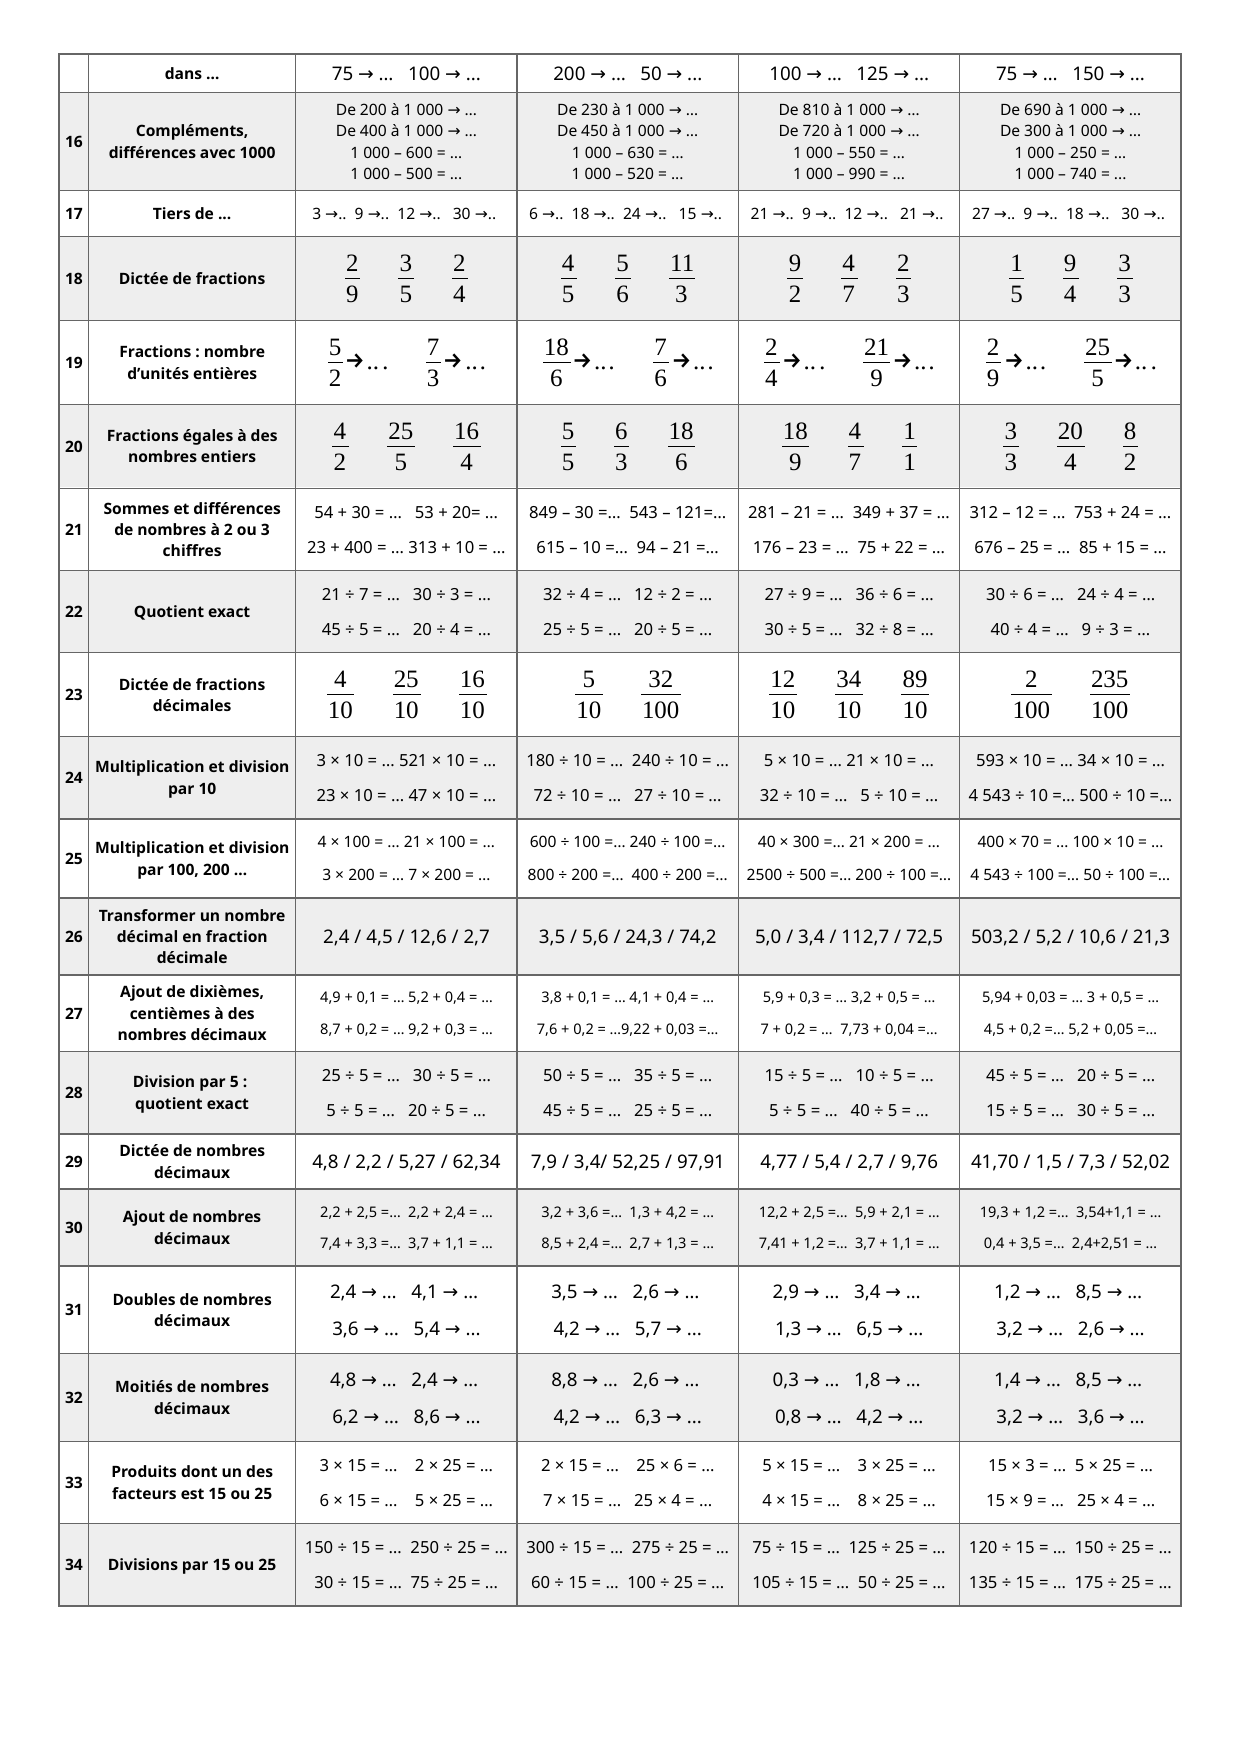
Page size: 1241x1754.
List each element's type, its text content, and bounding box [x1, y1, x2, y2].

table_cell 18 [60, 237, 88, 320]
table_cell 3 →.. 9 →.. 12 →.. 30 →.. [296, 191, 516, 236]
table_cell 8,8 → … 2,6 → … 4,2 → … 6,3 → ... [518, 1354, 738, 1441]
table_cell [739, 237, 959, 320]
table_cell 25 [60, 820, 88, 897]
table_cell 3,5 → … 2,6 → … 4,2 → … 5,7 → ... [518, 1267, 738, 1353]
table_cell [960, 405, 1180, 487]
table_cell De 690 à 1 000 → … De 300 à 1 000 → … 1 000 – 250 = … 1 000 – 740 = ... [960, 93, 1180, 190]
table_cell Multiplication et division par 100, 200 … [89, 820, 295, 897]
table_cell 2,9 → … 3,4 → … 1,3 → … 6,5 → ... [739, 1267, 959, 1353]
table_cell Produits dont un des facteurs est 15 ou 25 [89, 1442, 295, 1523]
table_cell 3 × 10 = … 521 × 10 = … 23 × 10 = … 47 × 10 = … [296, 737, 516, 818]
table_cell 45 ÷ 5 = … 20 ÷ 5 = … 15 ÷ 5 = … 30 ÷ 5 = … [960, 1052, 1180, 1133]
table_cell 15 ÷ 5 = … 10 ÷ 5 = … 5 ÷ 5 = … 40 ÷ 5 = … [739, 1052, 959, 1133]
table_cell 400 × 70 = … 100 × 10 = … 4 543 ÷ 100 =… 50 ÷ 100 =… [960, 820, 1180, 897]
table_cell 1,4 → … 8,5 → … 3,2 → … 3,6 → ... [960, 1354, 1180, 1441]
table_cell 849 – 30 =… 543 – 121=… 615 – 10 =… 94 – 21 =… [518, 489, 738, 569]
table_cell [296, 237, 516, 320]
table_cell 75 → … 150 → ... [960, 55, 1180, 92]
table_cell Compléments, différences avec 1000 [89, 93, 295, 190]
table_cell 32 [60, 1354, 88, 1441]
table_cell Moitiés de nombres décimaux [89, 1354, 295, 1441]
table_cell 25 ÷ 5 = … 30 ÷ 5 = … 5 ÷ 5 = … 20 ÷ 5 = … [296, 1052, 516, 1133]
table_cell 33 [60, 1442, 88, 1523]
table_cell 600 ÷ 100 =… 240 ÷ 100 =… 800 ÷ 200 =… 400 ÷ 200 =… [518, 820, 738, 897]
table_cell 0,3 → … 1,8 → … 0,8 → … 4,2 → ... [739, 1354, 959, 1441]
table_cell 4,8 / 2,2 / 5,27 / 62,34 [296, 1135, 516, 1188]
table_cell 32 ÷ 4 = … 12 ÷ 2 = … 25 ÷ 5 = … 20 ÷ 5 = … [518, 571, 738, 652]
table_cell 5,0 / 3,4 / 112,7 / 72,5 [739, 899, 959, 974]
table_cell De 810 à 1 000 → … De 720 à 1 000 → … 1 000 – 550 = … 1 000 – 990 = ... [739, 93, 959, 190]
table_cell 593 × 10 = … 34 × 10 = … 4 543 ÷ 10 =… 500 ÷ 10 =… [960, 737, 1180, 818]
table_cell 29 [60, 1135, 88, 1188]
table_cell 27 ÷ 9 = … 36 ÷ 6 = … 30 ÷ 5 = … 32 ÷ 8 = … [739, 571, 959, 652]
table_cell 50 ÷ 5 = … 35 ÷ 5 = … 45 ÷ 5 = … 25 ÷ 5 = … [518, 1052, 738, 1133]
table_cell 20 [60, 405, 88, 487]
table_cell 28 [60, 1052, 88, 1133]
table_cell 5,94 + 0,03 = … 3 + 0,5 = … 4,5 + 0,2 =… 5,2 + 0,05 =… [960, 976, 1180, 1051]
table_cell 4,8 → … 2,4 → … 6,2 → … 8,6 → ... [296, 1354, 516, 1441]
table_cell 21 [60, 489, 88, 569]
table_cell 5,9 + 0,3 = … 3,2 + 0,5 = … 7 + 0,2 = … 7,73 + 0,04 =… [739, 976, 959, 1051]
table_cell 300 ÷ 15 = … 275 ÷ 25 = … 60 ÷ 15 = … 100 ÷ 25 = … [518, 1524, 738, 1605]
table_cell 26 [60, 899, 88, 974]
table_cell 21 ÷ 7 = … 30 ÷ 3 = … 45 ÷ 5 = … 20 ÷ 4 = … [296, 571, 516, 652]
table_cell [960, 321, 1180, 403]
table_cell 40 × 300 =… 21 × 200 = … 2500 ÷ 500 =… 200 ÷ 100 =… [739, 820, 959, 897]
table_cell 34 [60, 1524, 88, 1605]
table_cell [960, 653, 1180, 736]
table_cell 75 ÷ 15 = … 125 ÷ 25 = … 105 ÷ 15 = … 50 ÷ 25 = … [739, 1524, 959, 1605]
table_cell Ajout de dixièmes, centièmes à des nombres décimaux [89, 976, 295, 1051]
table_cell 31 [60, 1267, 88, 1353]
table_cell 100 → … 125 → ... [739, 55, 959, 92]
table_cell Division par 5 : quotient exact [89, 1052, 295, 1133]
table_cell 120 ÷ 15 = … 150 ÷ 25 = … 135 ÷ 15 = … 175 ÷ 25 = … [960, 1524, 1180, 1605]
table_cell 200 → … 50 → ... [518, 55, 738, 92]
table_cell 3,5 / 5,6 / 24,3 / 74,2 [518, 899, 738, 974]
table_cell Quotient exact [89, 571, 295, 652]
table_cell [739, 321, 959, 403]
table_cell [518, 237, 738, 320]
table_cell Divisions par 15 ou 25 [89, 1524, 295, 1605]
table_cell [296, 653, 516, 736]
table_cell 19,3 + 1,2 =… 3,54+1,1 = … 0,4 + 3,5 =… 2,4+2,51 = … [960, 1190, 1180, 1265]
table_cell Ajout de nombres décimaux [89, 1190, 295, 1265]
table_cell [518, 321, 738, 403]
table_cell 2,2 + 2,5 =… 2,2 + 2,4 = … 7,4 + 3,3 =… 3,7 + 1,1 = … [296, 1190, 516, 1265]
table_cell Tiers de ... [89, 191, 295, 236]
table_cell 30 ÷ 6 = … 24 ÷ 4 = … 40 ÷ 4 = … 9 ÷ 3 = … [960, 571, 1180, 652]
table_cell 15 × 3 = … 5 × 25 = … 15 × 9 = … 25 × 4 = … [960, 1442, 1180, 1523]
table_cell 16 [60, 93, 88, 190]
table_cell Dictée de fractions décimales [89, 653, 295, 736]
table_cell 4,9 + 0,1 = … 5,2 + 0,4 = … 8,7 + 0,2 = … 9,2 + 0,3 = … [296, 976, 516, 1051]
table_cell 30 [60, 1190, 88, 1265]
table_cell Dictée de nombres décimaux [89, 1135, 295, 1188]
table_cell dans … [89, 55, 295, 92]
table_cell 22 [60, 571, 88, 652]
table_cell [739, 405, 959, 487]
table_cell De 230 à 1 000 → … De 450 à 1 000 → … 1 000 – 630 = … 1 000 – 520 = ... [518, 93, 738, 190]
table_cell [296, 405, 516, 487]
table_cell 5 × 10 = … 21 × 10 = … 32 ÷ 10 = … 5 ÷ 10 = … [739, 737, 959, 818]
table_cell [296, 321, 516, 403]
table_cell [960, 237, 1180, 320]
table_cell 54 + 30 = … 53 + 20= … 23 + 400 = … 313 + 10 = … [296, 489, 516, 569]
table_cell 19 [60, 321, 88, 403]
table_cell 4 × 100 = … 21 × 100 = … 3 × 200 = … 7 × 200 = … [296, 820, 516, 897]
table_cell Multiplication et division par 10 [89, 737, 295, 818]
table_cell 3,8 + 0,1 = … 4,1 + 0,4 = … 7,6 + 0,2 = …9,22 + 0,03 =… [518, 976, 738, 1051]
table_cell 4,77 / 5,4 / 2,7 / 9,76 [739, 1135, 959, 1188]
table_cell 2,4 / 4,5 / 12,6 / 2,7 [296, 899, 516, 974]
table_cell 503,2 / 5,2 / 10,6 / 21,3 [960, 899, 1180, 974]
table_cell Dictée de fractions [89, 237, 295, 320]
table_cell 1,2 → … 8,5 → … 3,2 → … 2,6 → ... [960, 1267, 1180, 1353]
table_cell 150 ÷ 15 = … 250 ÷ 25 = … 30 ÷ 15 = … 75 ÷ 25 = … [296, 1524, 516, 1605]
table_cell 3,2 + 3,6 =… 1,3 + 4,2 = … 8,5 + 2,4 =… 2,7 + 1,3 = … [518, 1190, 738, 1265]
table_cell [739, 653, 959, 736]
table_cell Sommes et différences de nombres à 2 ou 3 chiffres [89, 489, 295, 569]
table_cell De 200 à 1 000 → … De 400 à 1 000 → … 1 000 – 600 = … 1 000 – 500 = ... [296, 93, 516, 190]
table_cell 23 [60, 653, 88, 736]
table_cell 312 – 12 = … 753 + 24 = … 676 – 25 = … 85 + 15 = … [960, 489, 1180, 569]
table_cell 281 – 21 = … 349 + 37 = … 176 – 23 = … 75 + 22 = … [739, 489, 959, 569]
table_cell 12,2 + 2,5 =… 5,9 + 2,1 = … 7,41 + 1,2 =… 3,7 + 1,1 = … [739, 1190, 959, 1265]
table_cell Fractions : nombre d’unités entières [89, 321, 295, 403]
table_cell 17 [60, 191, 88, 236]
table_cell 2 × 15 = … 25 × 6 = … 7 × 15 = … 25 × 4 = … [518, 1442, 738, 1523]
table_cell [518, 653, 738, 736]
table_cell 3 × 15 = … 2 × 25 = … 6 × 15 = … 5 × 25 = … [296, 1442, 516, 1523]
table_cell 5 × 15 = … 3 × 25 = … 4 × 15 = … 8 × 25 = … [739, 1442, 959, 1523]
table_cell [518, 405, 738, 487]
table_cell [60, 55, 88, 92]
table_cell 27 [60, 976, 88, 1051]
table_cell 2,4 → … 4,1 → … 3,6 → … 5,4 → ... [296, 1267, 516, 1353]
table_cell Transformer un nombre décimal en fraction décimale [89, 899, 295, 974]
table_cell 21 →.. 9 →.. 12 →.. 21 →.. [739, 191, 959, 236]
table_cell 7,9 / 3,4/ 52,25 / 97,91 [518, 1135, 738, 1188]
table_cell 41,70 / 1,5 / 7,3 / 52,02 [960, 1135, 1180, 1188]
table_cell 6 →.. 18 →.. 24 →.. 15 →.. [518, 191, 738, 236]
table_cell Fractions égales à des nombres entiers [89, 405, 295, 487]
table_cell 27 →.. 9 →.. 18 →.. 30 →.. [960, 191, 1180, 236]
table_cell Doubles de nombres décimaux [89, 1267, 295, 1353]
table_cell 24 [60, 737, 88, 818]
table_cell 180 ÷ 10 = … 240 ÷ 10 = … 72 ÷ 10 = … 27 ÷ 10 = … [518, 737, 738, 818]
table_cell 75 → … 100 → ... [296, 55, 516, 92]
